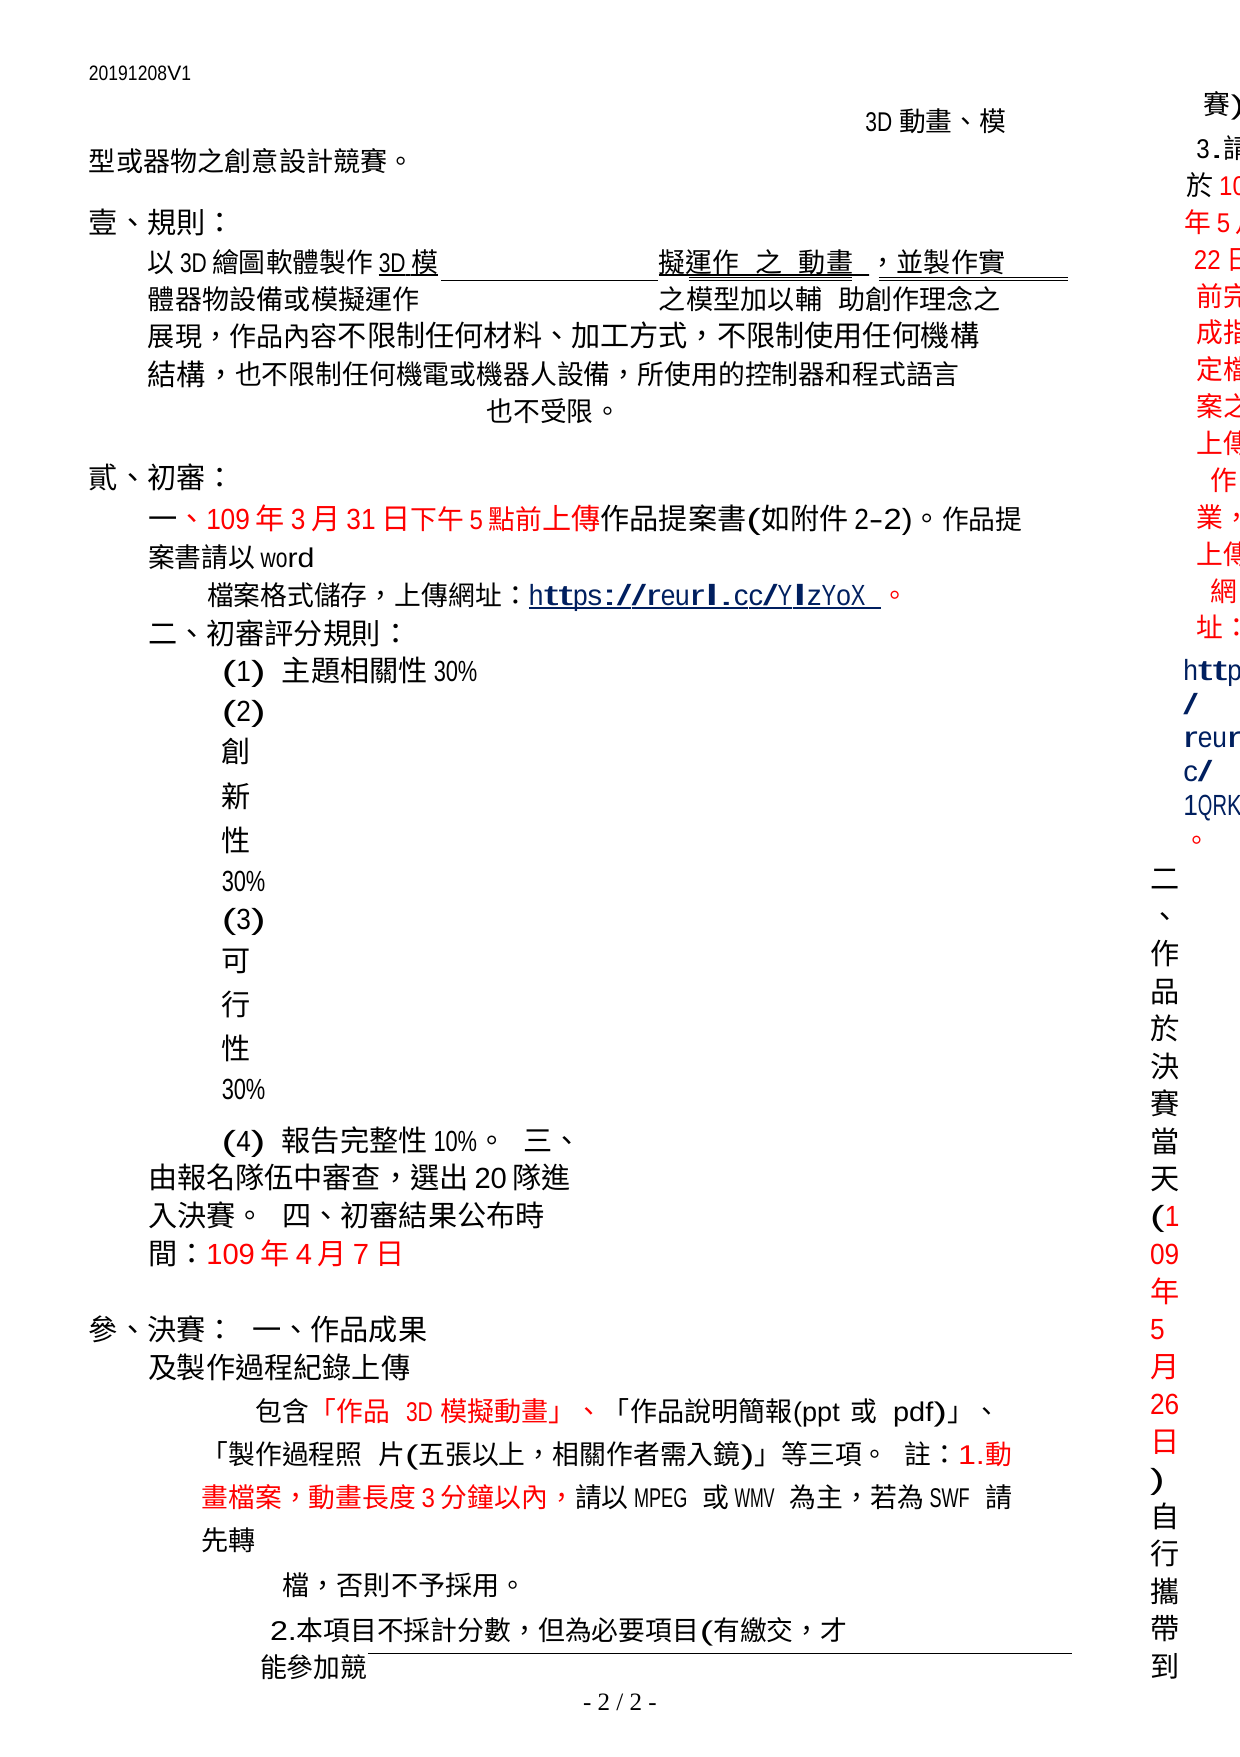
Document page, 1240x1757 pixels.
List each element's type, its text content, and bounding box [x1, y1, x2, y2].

text 一、109年3月31日下午5點前上傳作品提案書(如附件2-2)。作品提案書請以word [148, 497, 1043, 574]
text (4) 報告完整性10%。 三、由報名隊伍中審查，選出20隊進入決賽。 四、初審結果公布時間：109年4月7日 [148, 1121, 596, 1272]
text 檔，否則不予採用。 [282, 1567, 1043, 1604]
text 型或器物之創意設計競賽。 [89, 139, 1043, 176]
text 2.本項目不採計分數，但為必要項目(有繳交，才能參加競賽) [1183, 85, 1240, 122]
text 參、決賽： 一、作品成果及製作過程紀錄上傳 [89, 1310, 450, 1386]
text 2.本項目不採計分數，但為必要項目(有繳交，才能參加競賽) [260, 1612, 857, 1686]
text 二、初審評分規則： [148, 612, 1043, 649]
text https://reurl.cc/1QRKLW。 [1183, 653, 1240, 858]
text 以3D繪圖軟體製作3D模擬運作 之 動畫 ，並製作實體器物設備或模擬運作之模型加以輔 助創作理念之展現，作品內容不限制任何材料、加工方式，不限制使用任何機構 [147, 242, 1014, 354]
text (1) 主題相關性30% [222, 649, 1043, 688]
text 貳、初審： [89, 458, 1043, 497]
text 壹、規則： [89, 202, 1043, 242]
text 檔案格式儲存，上傳網址：https://reurl.cc/YlzYoX 。 [207, 574, 1043, 612]
text 3.請於109年5月22日前完成指定檔案之上傳作業，上傳網址： [1183, 129, 1240, 646]
text 二、作品於決賽當天(109年5月26日)自行攜帶到 [1150, 858, 1187, 1683]
text 結構，也不限制任何機電或機器人設備，所使用的控制器和程式語言也不受限。 [143, 354, 964, 427]
text (2) 創新性30% (3) 可行性30% [222, 693, 276, 1106]
text 包含「作品 3D 模擬動畫」、「作品說明簡報(ppt 或 pdf)」、「製作過程照 片(五張以上，相關作者需入鏡)」等三項。 註：1.動畫檔案，動畫長度3分鐘以內，請以MPEG 或WMV 為主，若為SWF 請先轉 [201, 1392, 1013, 1558]
text 3D 動畫、模 [77, 85, 1006, 139]
